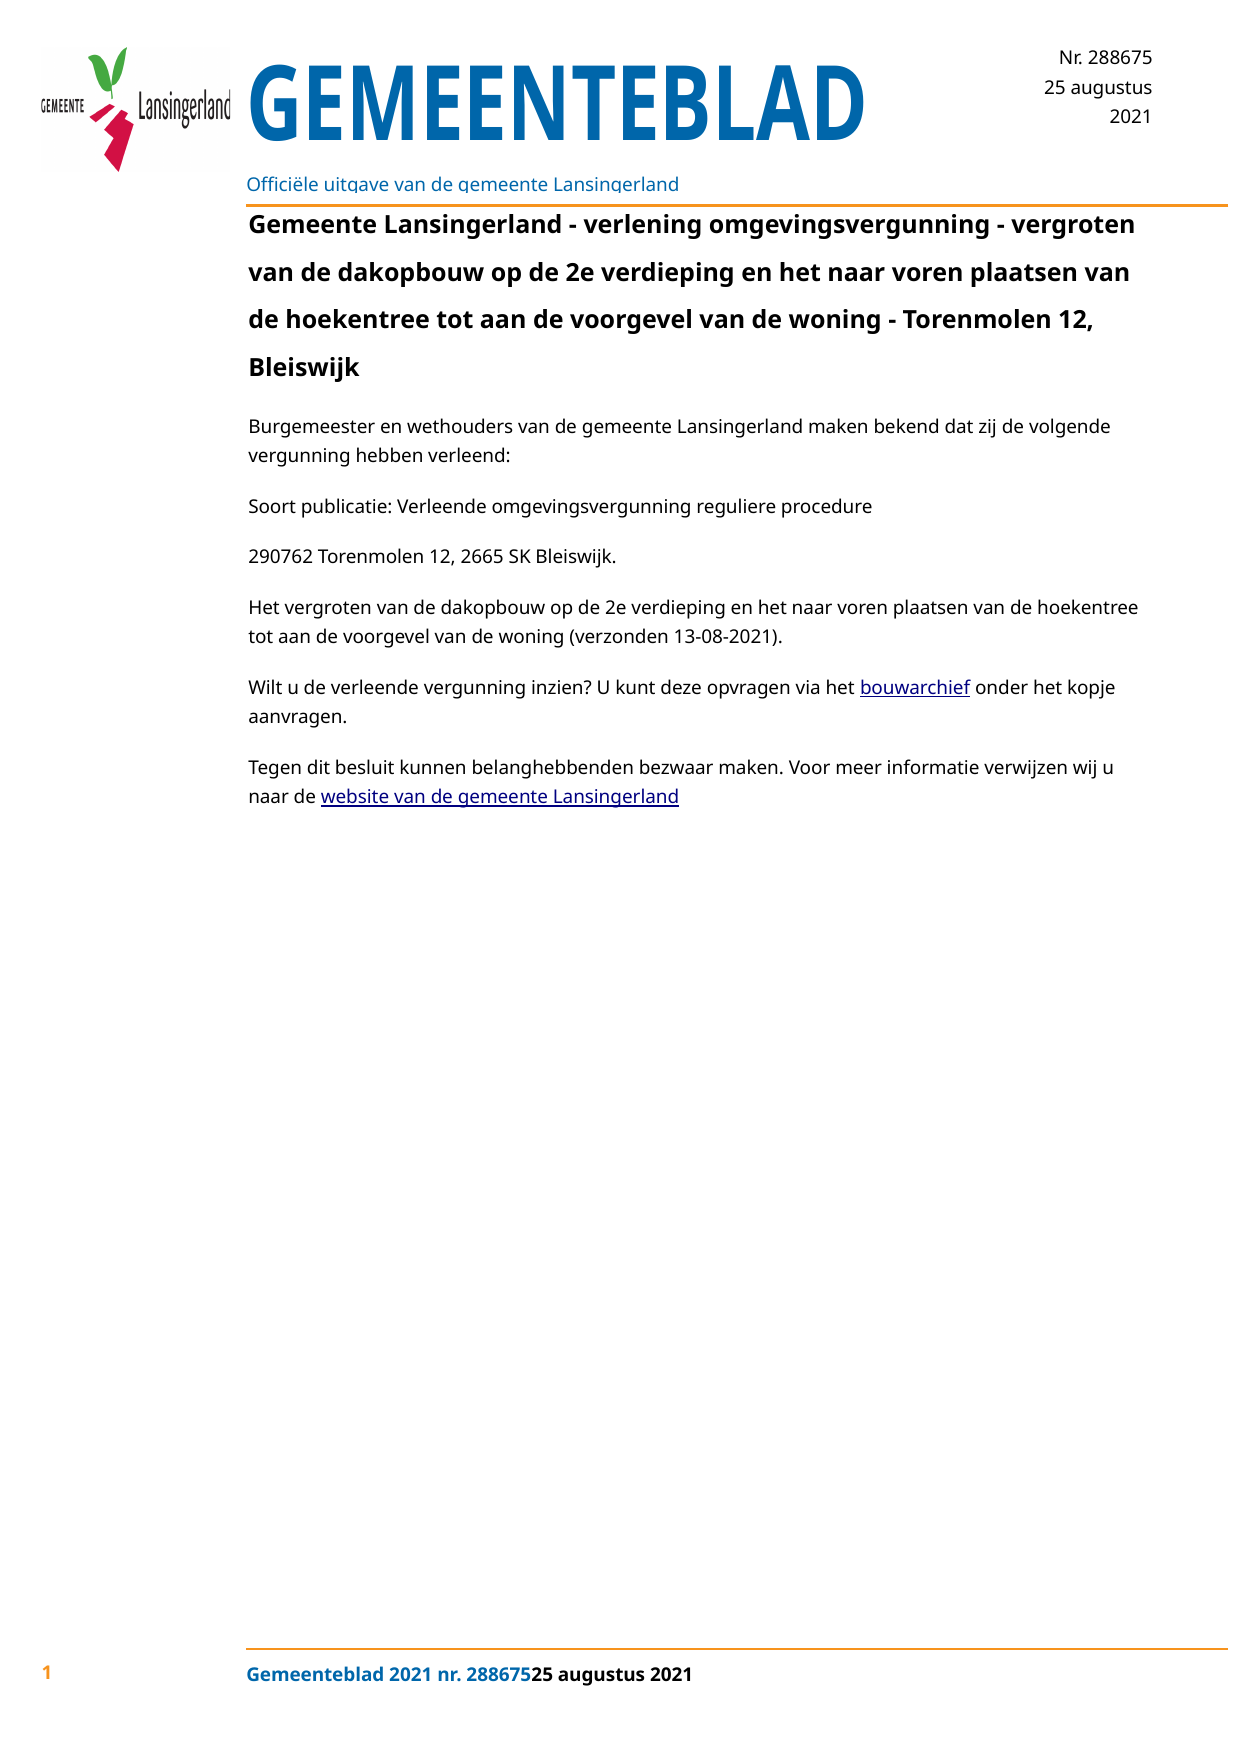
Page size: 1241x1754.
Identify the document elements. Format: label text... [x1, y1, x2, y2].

text Burgemeester en wethouders van de gemeente Lansingerland maken bekend dat zij de volgende vergunning hebben verleend: [248, 413, 1152, 468]
text Tegen dit besluit kunnen belanghebbenden bezwaar maken. Voor meer informatie verwijzen wij u naar de website van de gemeente Lansingerland [248, 754, 1152, 809]
picture [41, 47, 231, 172]
text Het vergroten van de dakopbouw op de 2e verdieping en het naar voren plaatsen van de hoekentree tot aan de voorgevel van de woning (verzonden 13-08-2021). [248, 594, 1152, 649]
text Gemeente Lansingerland - verlening omgevingsvergunning - vergroten van de dakopbouw op de 2e verdieping en het naar voren plaatsen van de hoekentree tot aan de voorgevel van de woning - Torenmolen 12, Bleiswijk [248, 207, 1152, 384]
text Soort publicatie: Verleende omgevingsvergunning reguliere procedure [248, 493, 1152, 519]
text Wilt u de verleende vergunning inzien? U kunt deze opvragen via het bouwarchief onder het kopje aanvragen. [248, 674, 1152, 729]
text 290762 Torenmolen 12, 2665 SK Bleiswijk. [248, 543, 1152, 569]
